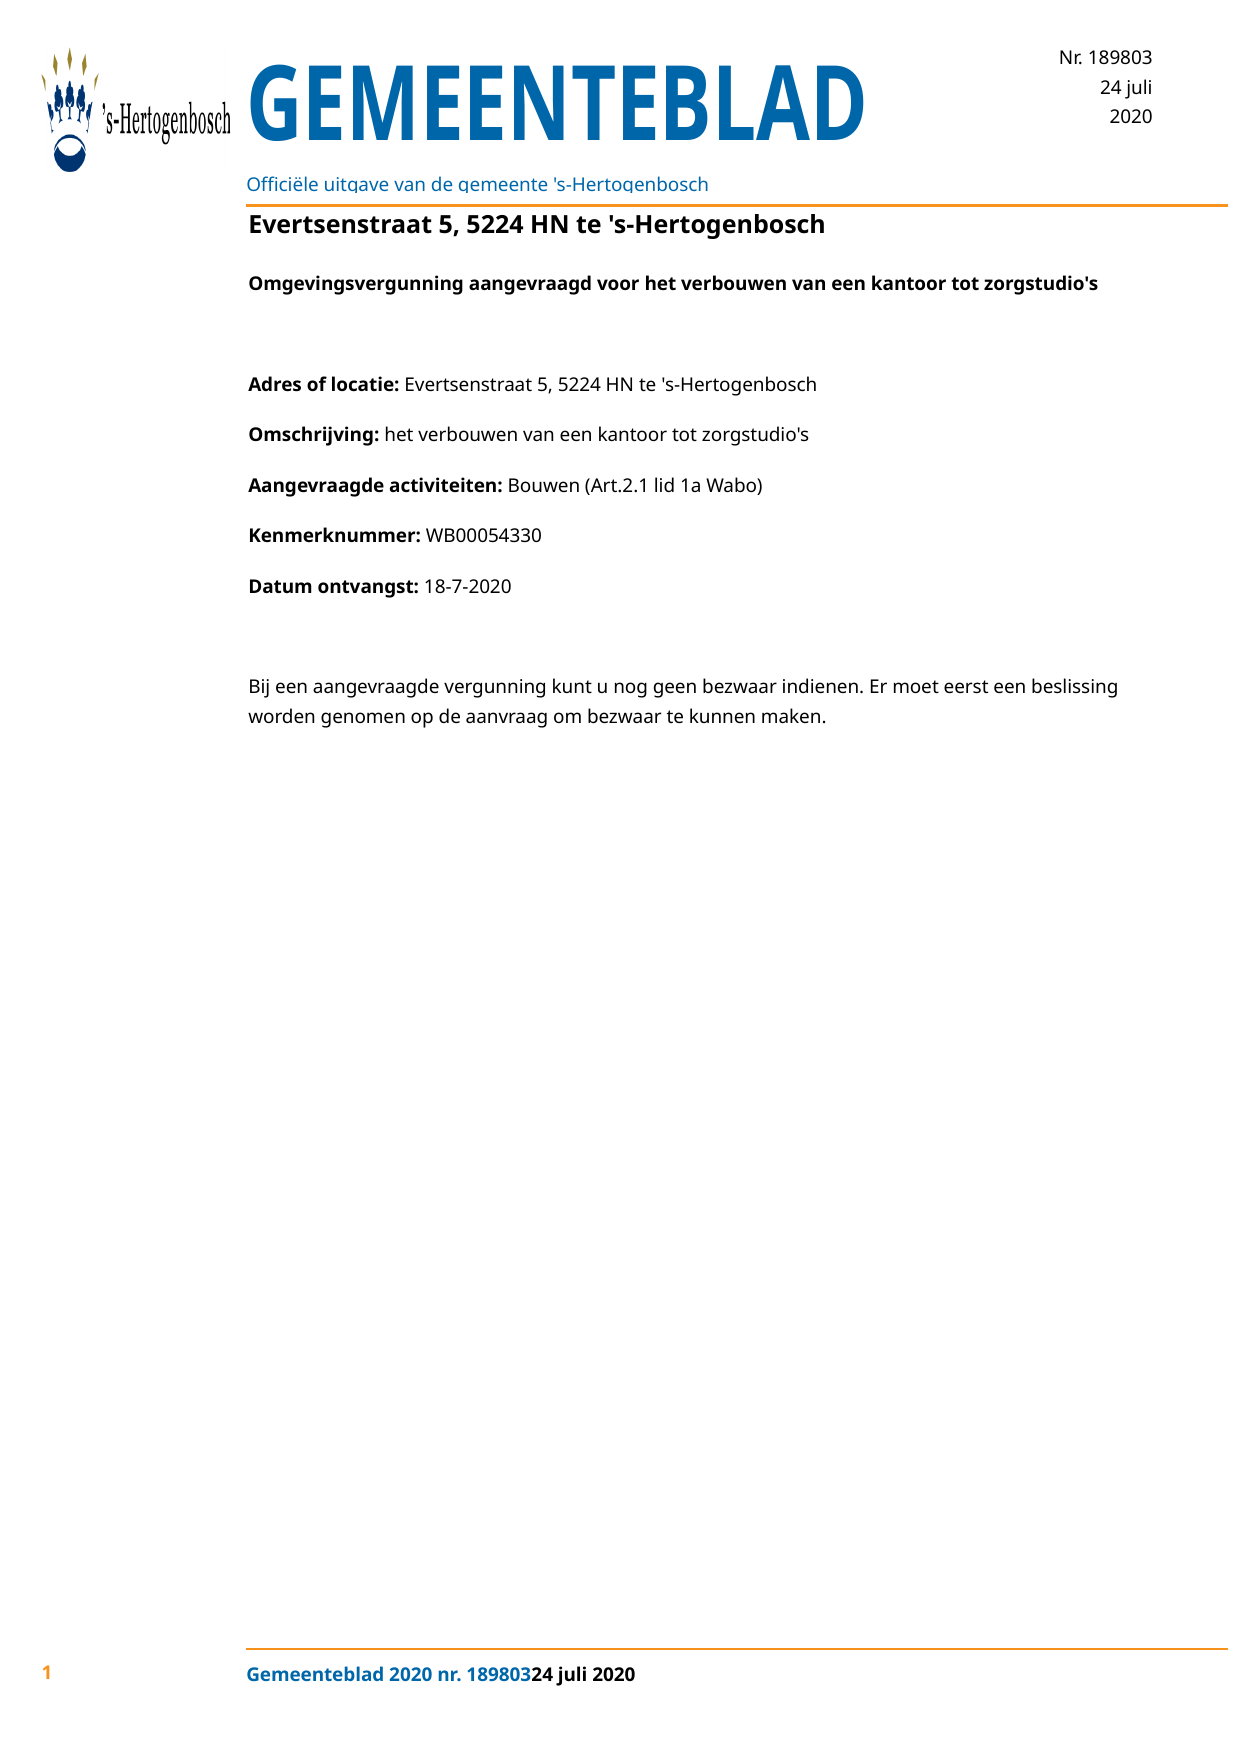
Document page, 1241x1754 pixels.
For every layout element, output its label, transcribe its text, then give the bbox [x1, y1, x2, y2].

text Kenmerknummer: WB00054330 [248, 522, 1152, 548]
text Aangevraagde activiteiten: Bouwen (Art.2.1 lid 1a Wabo) [248, 472, 1152, 498]
text Adres of locatie: Evertsenstraat 5, 5224 HN te 's-Hertogenbosch [248, 371, 1152, 397]
text Datum ontvangst: 18-7-2020 [248, 573, 1152, 598]
text Omgevingsvergunning aangevraagd voor het verbouwen van een kantoor tot zorgstudio's [248, 270, 1152, 296]
picture [41, 47, 231, 172]
text Evertsenstraat 5, 5224 HN te 's-Hertogenbosch [248, 207, 1152, 241]
text Omschrijving: het verbouwen van een kantoor tot zorgstudio's [248, 422, 1152, 447]
text Bij een aangevraagde vergunning kunt u nog geen bezwaar indienen. Er moet eerst een beslissing worden genomen op de aanvraag om bezwaar te kunnen maken. [248, 674, 1152, 729]
